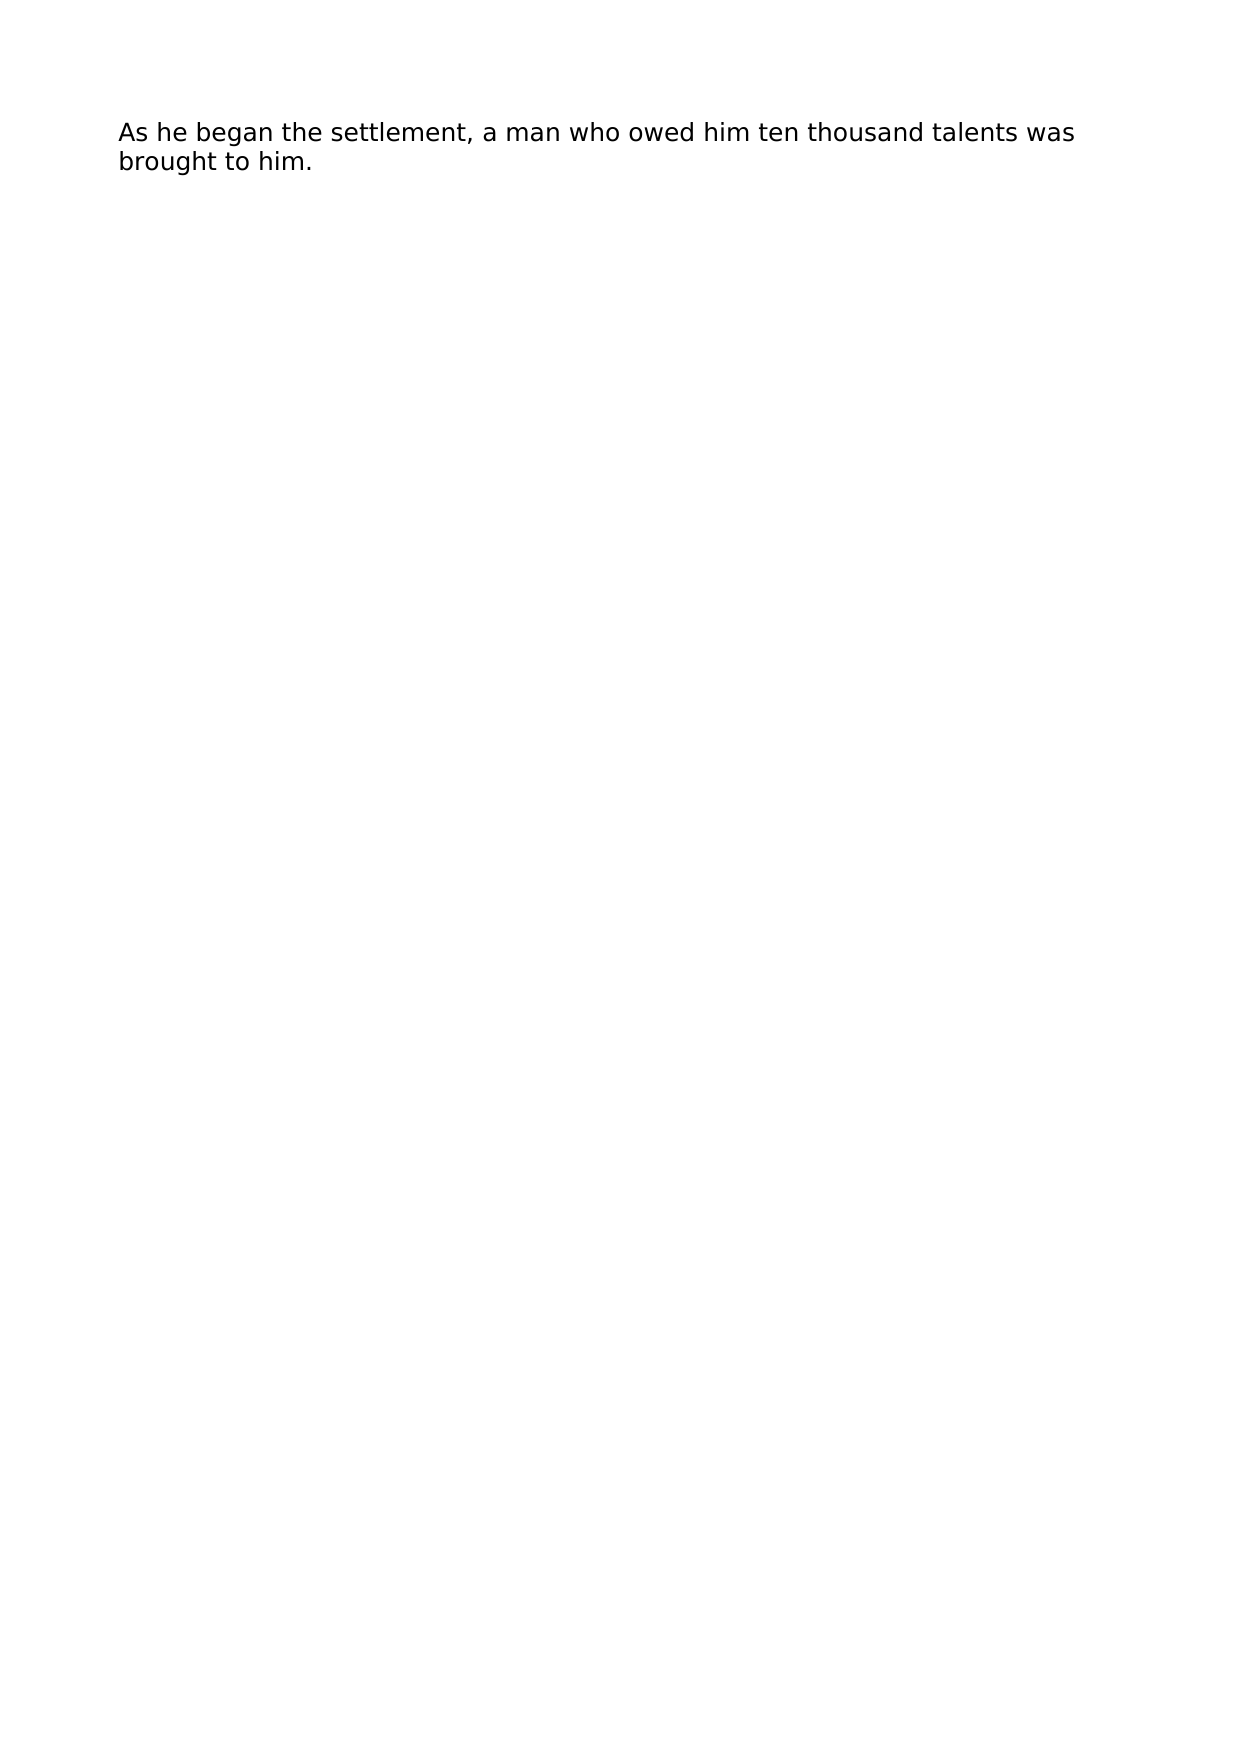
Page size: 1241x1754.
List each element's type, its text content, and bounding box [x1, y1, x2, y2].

text As he began the settlement, a man who owed him ten thousand talents was brought to him. [118, 118, 1122, 176]
